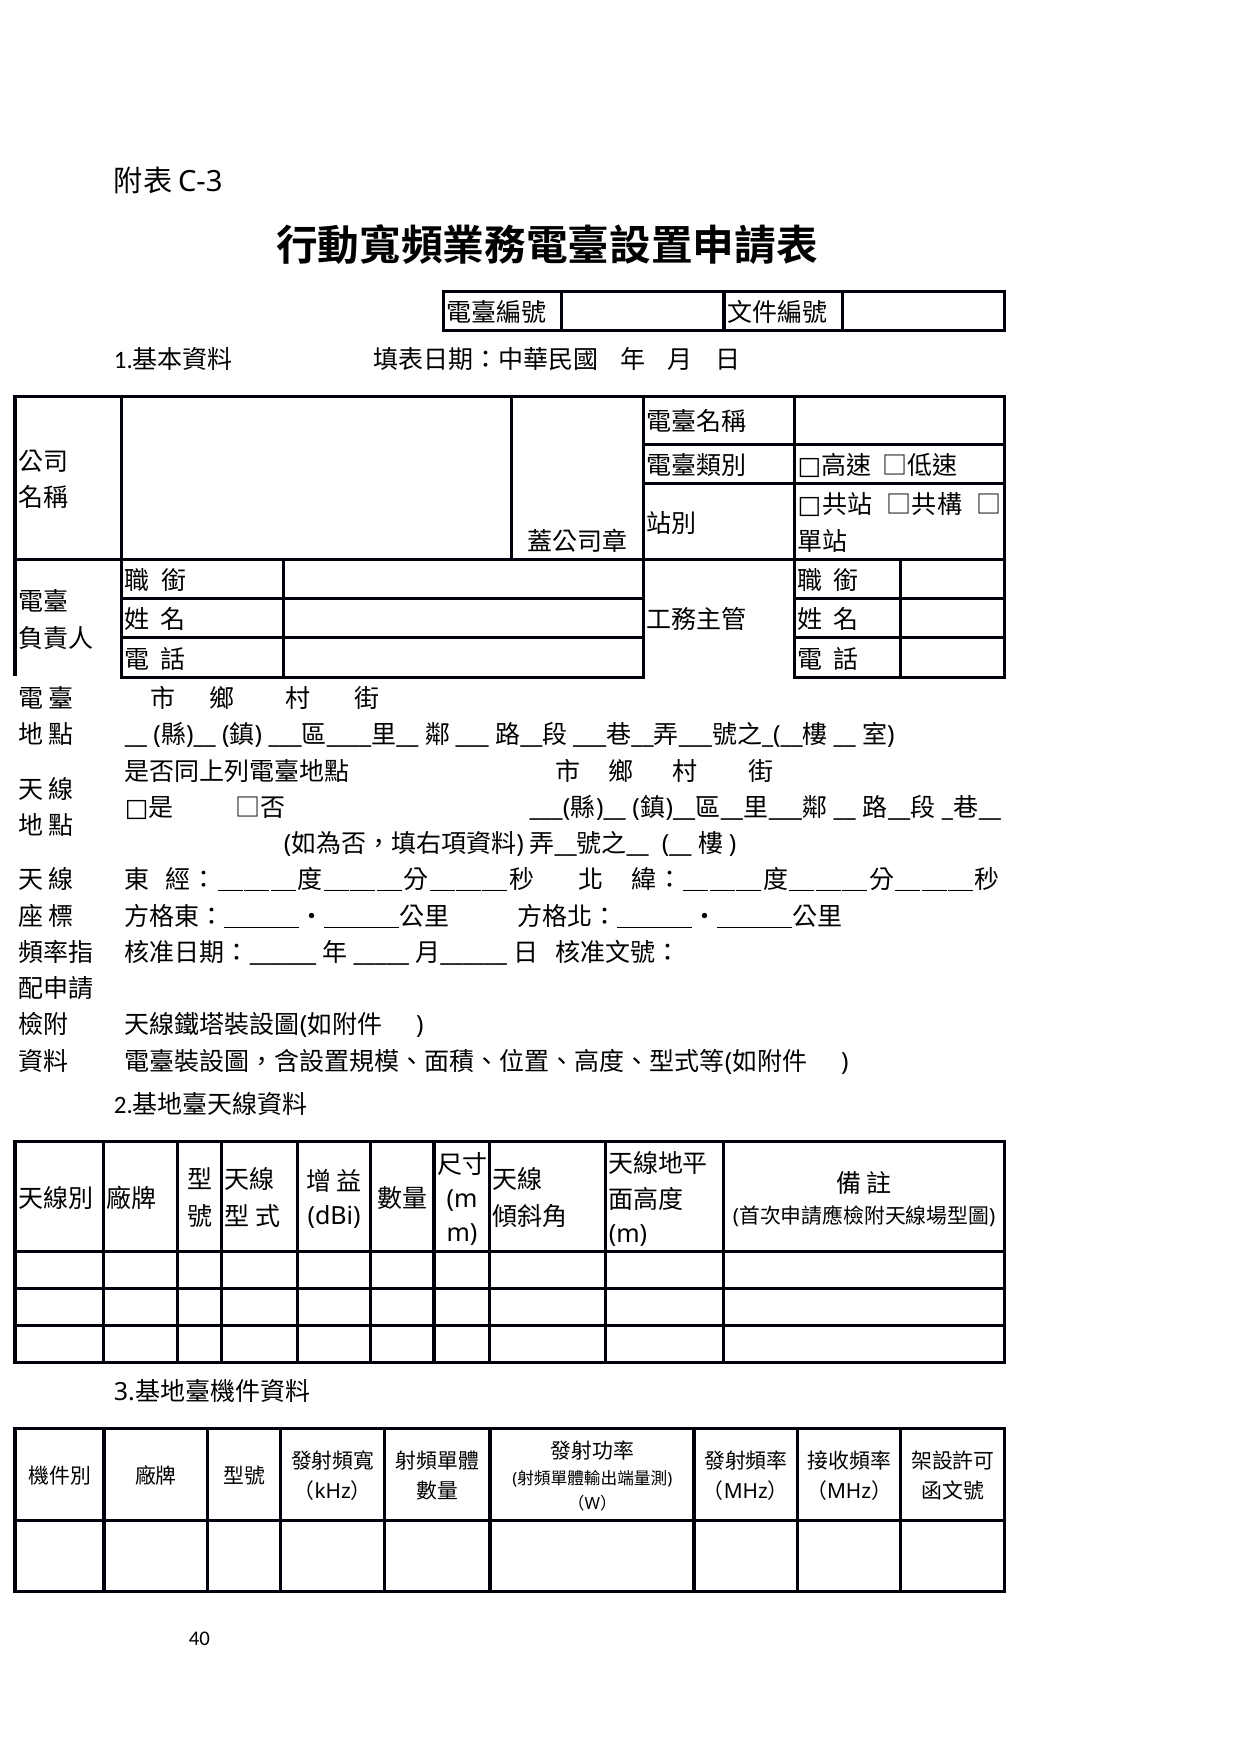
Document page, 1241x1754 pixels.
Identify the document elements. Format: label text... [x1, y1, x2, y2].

table_cell [106, 1522, 206, 1589]
table_cell [223, 1327, 296, 1361]
table_header 廠牌 [106, 1430, 206, 1519]
table_cell 電臺類別 [645, 446, 793, 482]
table_cell 天 線 座 標 [15, 860, 122, 932]
table_header 天線 傾斜角 [491, 1143, 604, 1249]
table_header 備 註 (首次申請應檢附天線場型圖) [725, 1143, 1003, 1249]
table_cell 電臺裝設圖，含設置規模、面積、位置、高度、型式等(如附件 ) [122, 1041, 1004, 1077]
table_header [796, 398, 1003, 442]
table_header 蓋公司章 [513, 398, 642, 557]
table_cell [696, 1522, 796, 1589]
table_cell 姓 名 [796, 600, 899, 636]
table_cell [17, 1290, 102, 1324]
table_header 發射頻寬 （kHz） [282, 1430, 383, 1519]
table_header 天線別 [17, 1143, 102, 1249]
table_cell [223, 1290, 296, 1324]
table_cell 電 話 [123, 639, 282, 676]
table_cell 市 鄉 村 街 ___(縣)__ (鎮)__區__里___鄰 __ 路__段 _巷__ 弄__號之__ (__ 樓 ) [526, 751, 1004, 860]
table_cell [179, 1253, 220, 1287]
table_header 發射功率 (射頻單體輸出端量測)（W） [492, 1430, 692, 1519]
table_cell [386, 1522, 488, 1589]
table_header 接收頻率 （MHz） [799, 1430, 899, 1519]
table_cell [372, 1290, 432, 1324]
table_cell 天線鐵塔裝設圖(如附件 ) [122, 1005, 1004, 1041]
text 1.基本資料 填表日期：中華民國 年 月 日 [114, 339, 1041, 376]
table_cell [299, 1290, 369, 1324]
table_cell □高速 □低速 [796, 446, 1003, 482]
table_cell 核准日期：______ 年 _____ 月______ 日 核准文號： [122, 933, 1004, 1005]
table_cell [285, 639, 642, 676]
table_cell [725, 1290, 1003, 1324]
table_header 天線地平面高度(m) [607, 1143, 722, 1249]
text 行動寬頻業務電臺設置申請表 [276, 219, 1014, 271]
table_header 發射頻率（MHz） [696, 1430, 796, 1519]
table_header 天線型 式 [223, 1143, 296, 1249]
table_header [844, 293, 1003, 329]
table_cell [299, 1253, 369, 1287]
table_cell [105, 1327, 176, 1361]
table_cell 是否同上列電臺地點 □是 □否 (如為否，填右項資料) [122, 751, 526, 860]
table_cell [607, 1253, 722, 1287]
table_header 廠牌 [105, 1143, 176, 1249]
table_cell [436, 1253, 488, 1287]
table_cell [282, 1522, 383, 1589]
table_cell 電 臺 地 點 [15, 676, 122, 751]
table_cell [492, 1522, 692, 1589]
table_cell [105, 1290, 176, 1324]
table_cell [725, 1253, 1003, 1287]
table_cell [223, 1253, 296, 1287]
table_cell □共站 □共構 □單站 [796, 485, 1003, 557]
table_cell [725, 1327, 1003, 1361]
table_cell [491, 1253, 604, 1287]
table_cell [179, 1290, 220, 1324]
table_cell [285, 561, 642, 597]
subtitle 2.基地臺天線資料 [114, 1085, 1041, 1121]
table_header 型號 [209, 1430, 279, 1519]
table_header 射頻單體 數量 [386, 1430, 488, 1519]
table_cell 工務主管 [645, 561, 793, 676]
table_cell [436, 1327, 488, 1361]
table_cell 檢附 資料 [15, 1005, 122, 1077]
table_header [123, 398, 510, 557]
table_cell [902, 639, 1003, 676]
table_cell [299, 1327, 369, 1361]
table_cell 職 銜 [796, 561, 899, 597]
table_cell [372, 1327, 432, 1361]
table_cell 職 銜 [123, 561, 282, 597]
table_cell 頻率指 配申請 [15, 933, 122, 1005]
table_cell [902, 600, 1003, 636]
table_cell [902, 561, 1003, 597]
table_cell [285, 600, 642, 636]
table_cell 姓 名 [123, 600, 282, 636]
table_cell [902, 1522, 1003, 1589]
table_header 數量 [372, 1143, 432, 1249]
table_cell [17, 1253, 102, 1287]
table_cell [372, 1253, 432, 1287]
table_header [563, 293, 722, 329]
table_cell 東 經：＿＿＿度＿＿＿分＿＿＿秒 北 緯：＿＿＿度＿＿＿分＿＿＿秒 方格東：＿＿＿‧＿＿＿公里 方格北：＿＿＿‧＿＿＿公里 [122, 860, 1004, 932]
table_cell [607, 1327, 722, 1361]
table_header 電臺編號 [445, 293, 560, 329]
table_cell 電 話 [796, 639, 899, 676]
table_header 公司 名稱 [17, 398, 120, 557]
subtitle 3.基地臺機件資料 [114, 1372, 1041, 1408]
table_cell [436, 1290, 488, 1324]
table_cell 電臺 負責人 [17, 561, 120, 676]
text 附表C-3 [114, 157, 1041, 200]
table_cell [607, 1290, 722, 1324]
table_cell 天 線 地 點 [15, 751, 122, 860]
table_cell [491, 1290, 604, 1324]
table_header 型 號 [179, 1143, 220, 1249]
table_cell [491, 1327, 604, 1361]
table_header 機件別 [17, 1430, 102, 1519]
table_cell [209, 1522, 279, 1589]
table_header 架設許可函文號 [902, 1430, 1003, 1519]
table_cell 站別 [645, 485, 793, 557]
table_cell [179, 1327, 220, 1361]
table_cell [799, 1522, 899, 1589]
table_cell [17, 1327, 102, 1361]
table_header [86, 290, 442, 329]
table_cell 市 鄉 村 街 __ (縣)__ (鎮) ___區____里__ 鄰 ___ 路__段 ___巷__弄___號之_(__樓 __ 室) [122, 676, 1004, 751]
table_header 文件編號 [726, 293, 841, 329]
table_cell [105, 1253, 176, 1287]
table_header 增 益 (dBi) [299, 1143, 369, 1249]
table_cell [17, 1522, 102, 1589]
table_header 尺寸 (mm) [436, 1143, 488, 1249]
table_header 電臺名稱 [645, 398, 793, 442]
